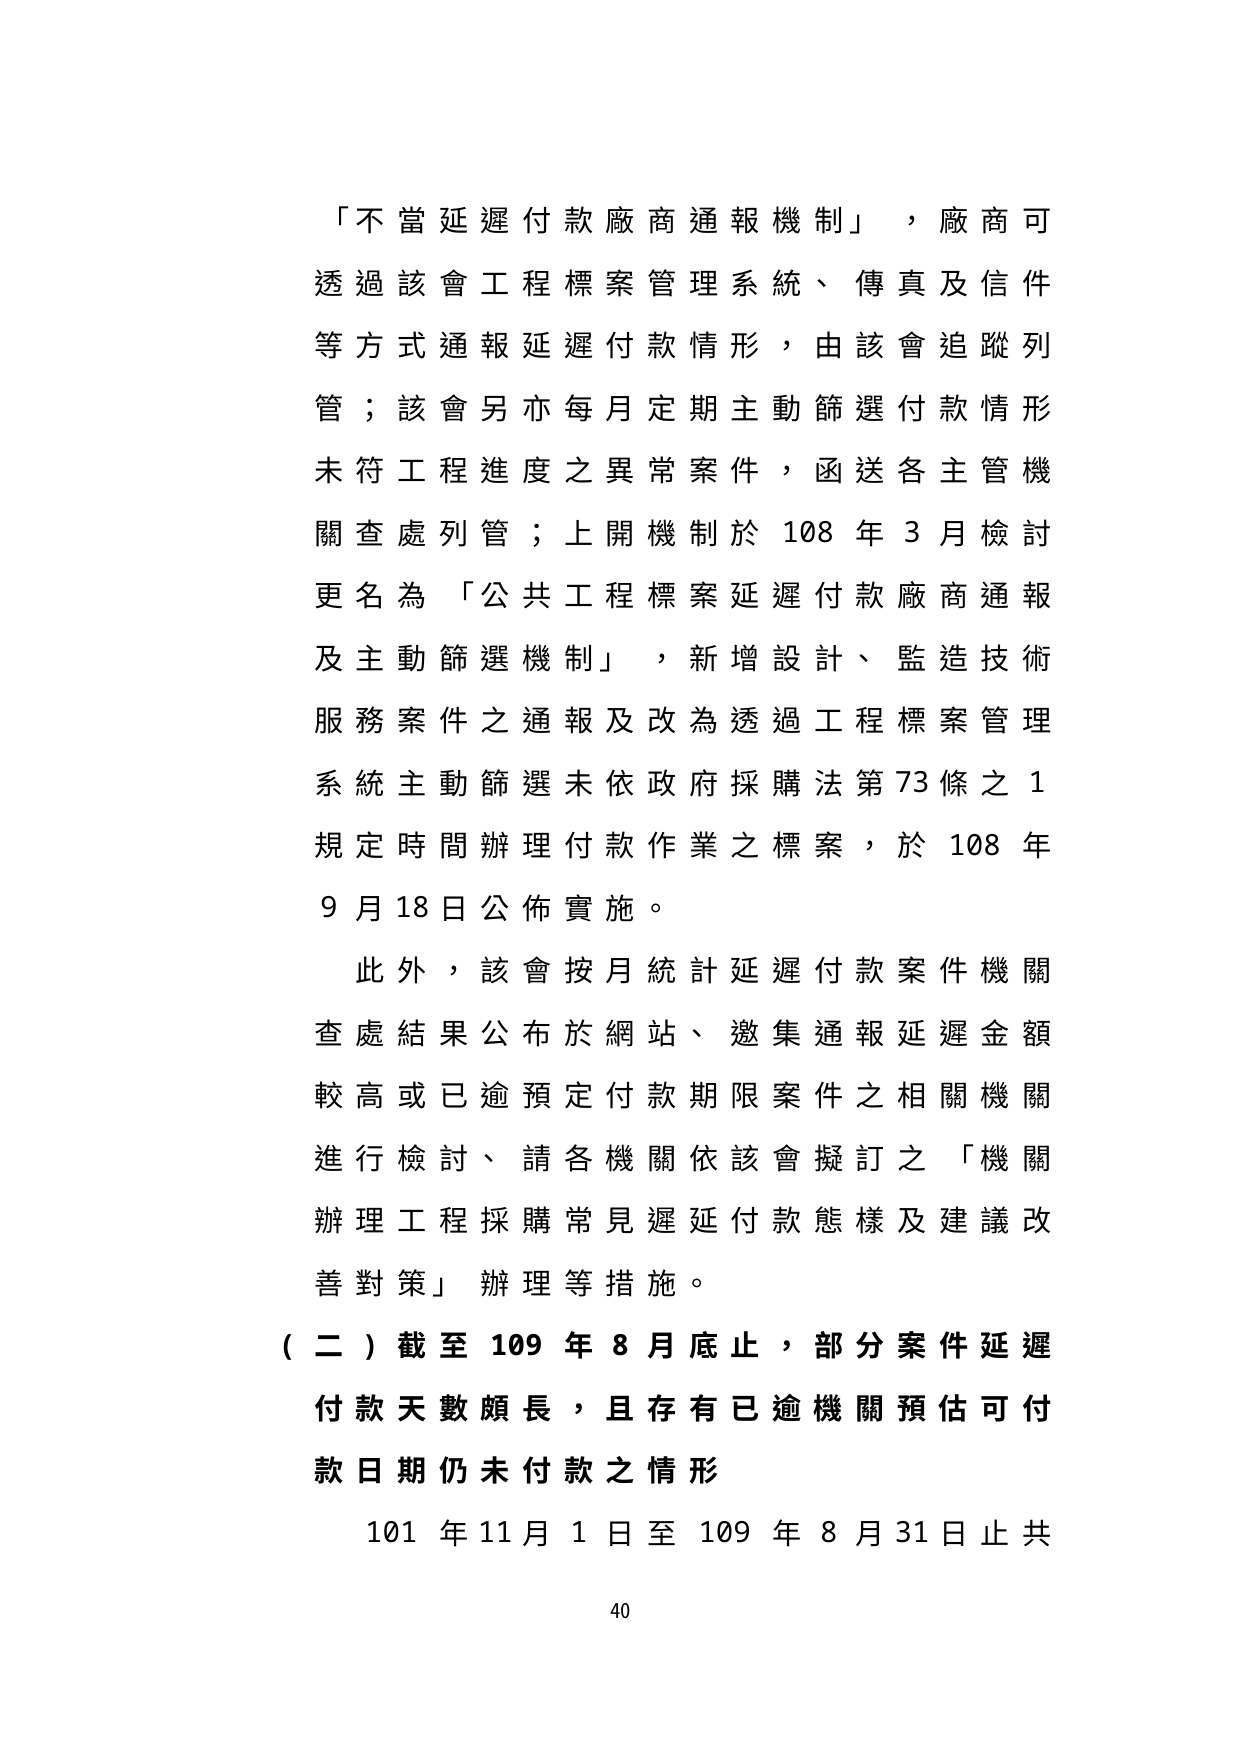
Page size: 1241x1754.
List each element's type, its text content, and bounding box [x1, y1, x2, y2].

text (二)截至109年8月底止，部分案件延遲付款天數頗長，且存有已逾機關預估可付款日期仍未付款之情形 [242, 1302, 1058, 1490]
text 101年11月1日至109年8月31日止共 [271, 1490, 1058, 1552]
text 此外，該會按月統計延遲付款案件機關查處結果公布於網站、邀集通報延遲金額較高或已逾預定付款期限案件之相關機關進行檢討、請各機關依該會擬訂之「機關辦理工程採購常見遲延付款態樣及建議改善對策」辦理等措施。 [271, 927, 1058, 1302]
text 「不當延遲付款廠商通報機制」，廠商可透過該會工程標案管理系統、傳真及信件等方式通報延遲付款情形，由該會追蹤列管；該會另亦每月定期主動篩選付款情形未符工程進度之異常案件，函送各主管機關查處列管；上開機制於108年3月檢討更名為「公共工程標案延遲付款廠商通報及主動篩選機制」，新增設計、監造技術服務案件之通報及改為透過工程標案管理系統主動篩選未依政府採購法第73條之1規定時間辦理付款作業之標案，於108年9月18日公佈實施。 [271, 177, 1058, 927]
